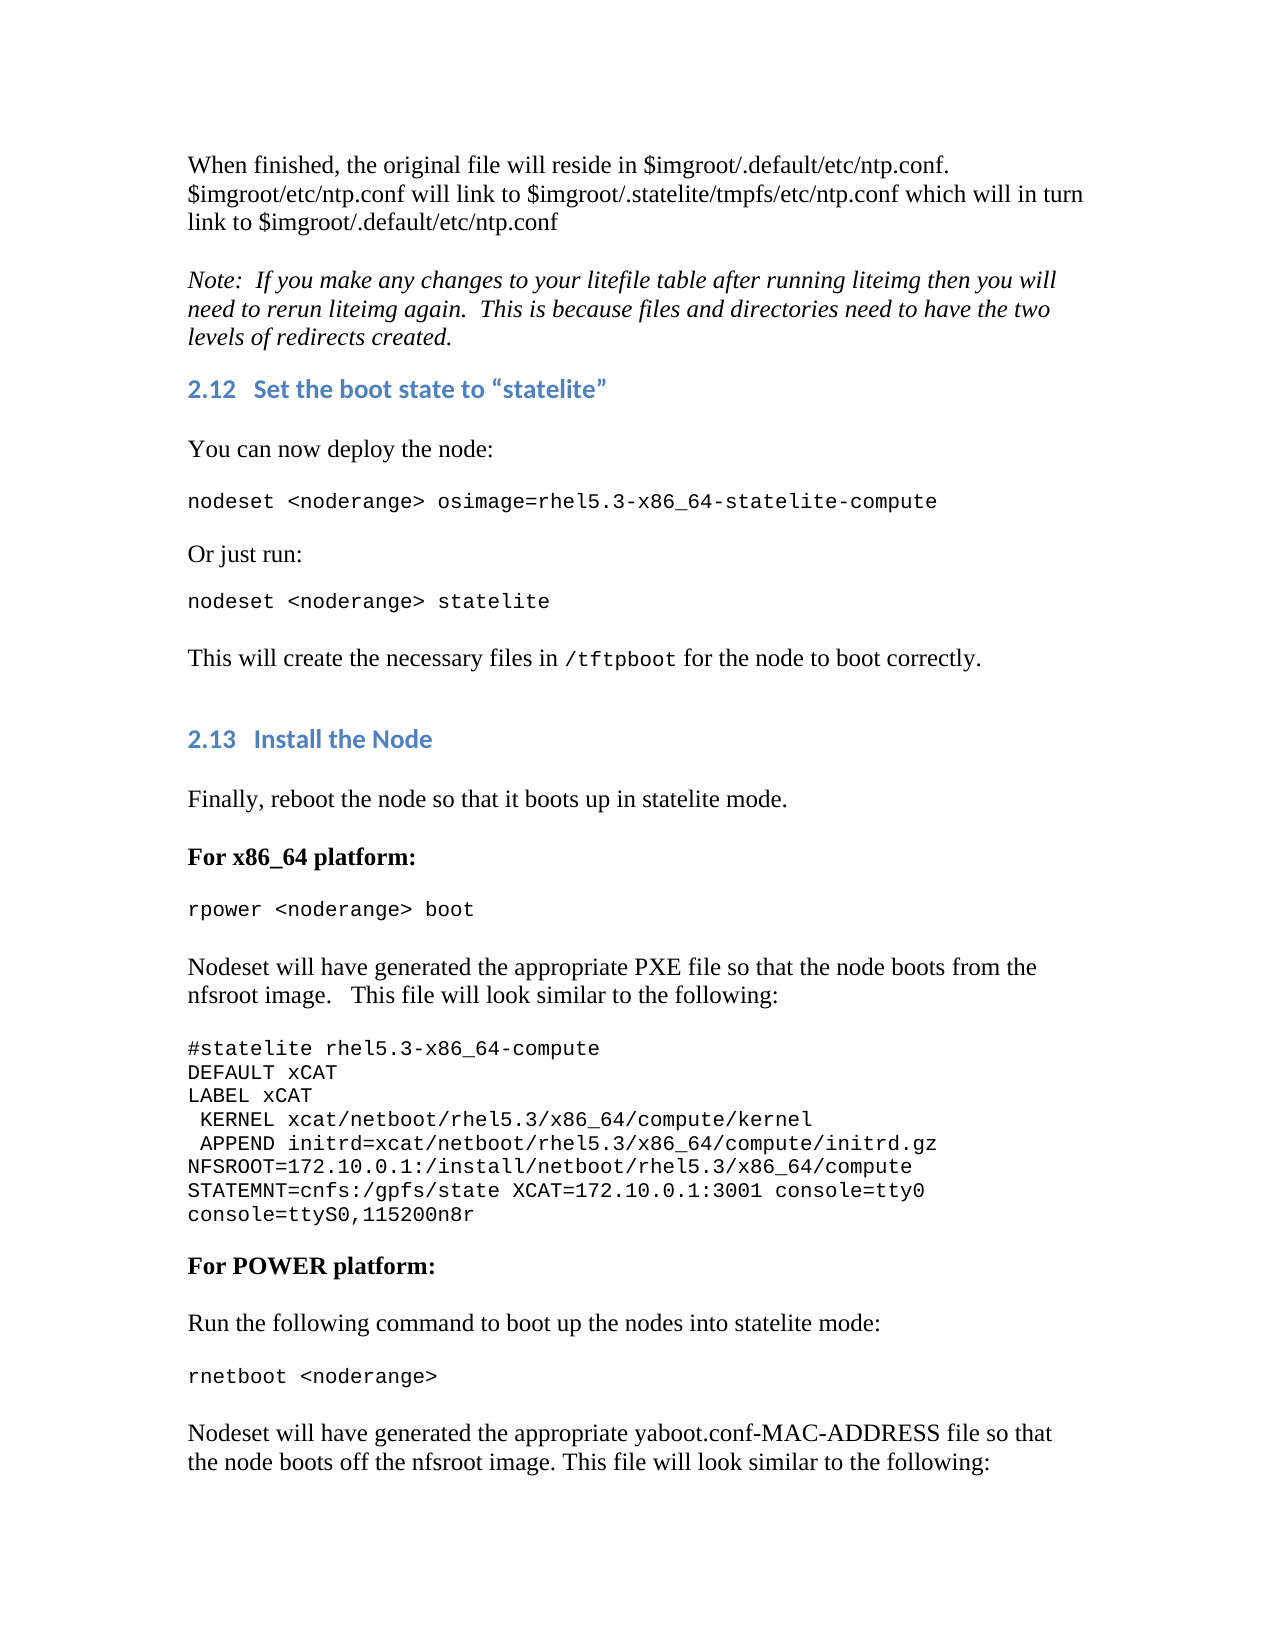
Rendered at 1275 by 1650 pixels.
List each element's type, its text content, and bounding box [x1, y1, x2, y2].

text This will create the necessary files in /tftpboot for the node to boot correctly. [187, 643, 1087, 673]
text Run the following command to boot up the nodes into statelite mode: [187, 1308, 1087, 1337]
text nodeset <noderange> osimage=rhel5.3-x86_64-statelite-compute [187, 491, 1087, 515]
text When finished, the original file will reside in $imgroot/.default/etc/ntp.conf. $imgroot/etc/ntp.conf will link to $imgroot/.statelite/tmpfs/etc/ntp.conf which will in turn link to $imgroot/.default/etc/ntp.conf [187, 150, 1087, 236]
text APPEND initrd=xcat/netboot/rhel5.3/x86_64/compute/initrd.gz NFSROOT=172.10.0.1:/install/netboot/rhel5.3/x86_64/compute STATEMNT=cnfs:/gpfs/state XCAT=172.10.0.1:3001 console=tty0 console=ttyS0,115200n8r [187, 1133, 1087, 1227]
text #statelite rhel5.3-x86_64-compute [187, 1038, 1087, 1062]
text Nodeset will have generated the appropriate yaboot.conf-MAC-ADDRESS file so that the node boots off the nfsroot image. This file will look similar to the following: [187, 1418, 1087, 1476]
text DEFAULT xCAT [187, 1062, 1087, 1085]
text nodeset <noderange> statelite [187, 591, 1087, 615]
text Finally, reboot the node so that it boots up in statelite mode. [187, 784, 1087, 813]
text For POWER platform: [187, 1251, 1087, 1279]
text You can now deploy the node: [187, 434, 1087, 463]
text Or just run: [187, 539, 1087, 567]
subtitle Set the boot state to “statelite” [187, 372, 1087, 405]
text LABEL xCAT [187, 1085, 1087, 1109]
text rnetboot <noderange> [187, 1366, 1087, 1389]
subtitle Install the Node [187, 723, 1087, 756]
text KERNEL xcat/netboot/rhel5.3/x86_64/compute/kernel [187, 1109, 1087, 1133]
text Nodeset will have generated the appropriate PXE file so that the node boots from the nfsroot image. This file will look similar to the following: [187, 952, 1087, 1009]
text For x86_64 platform: [187, 842, 1087, 871]
text rpower <noderange> boot [187, 899, 1087, 923]
text Note: If you make any changes to your litefile table after running liteimg then you will need to rerun liteimg again. This is because files and directories need to have the two levels of redirects created. [187, 265, 1087, 351]
